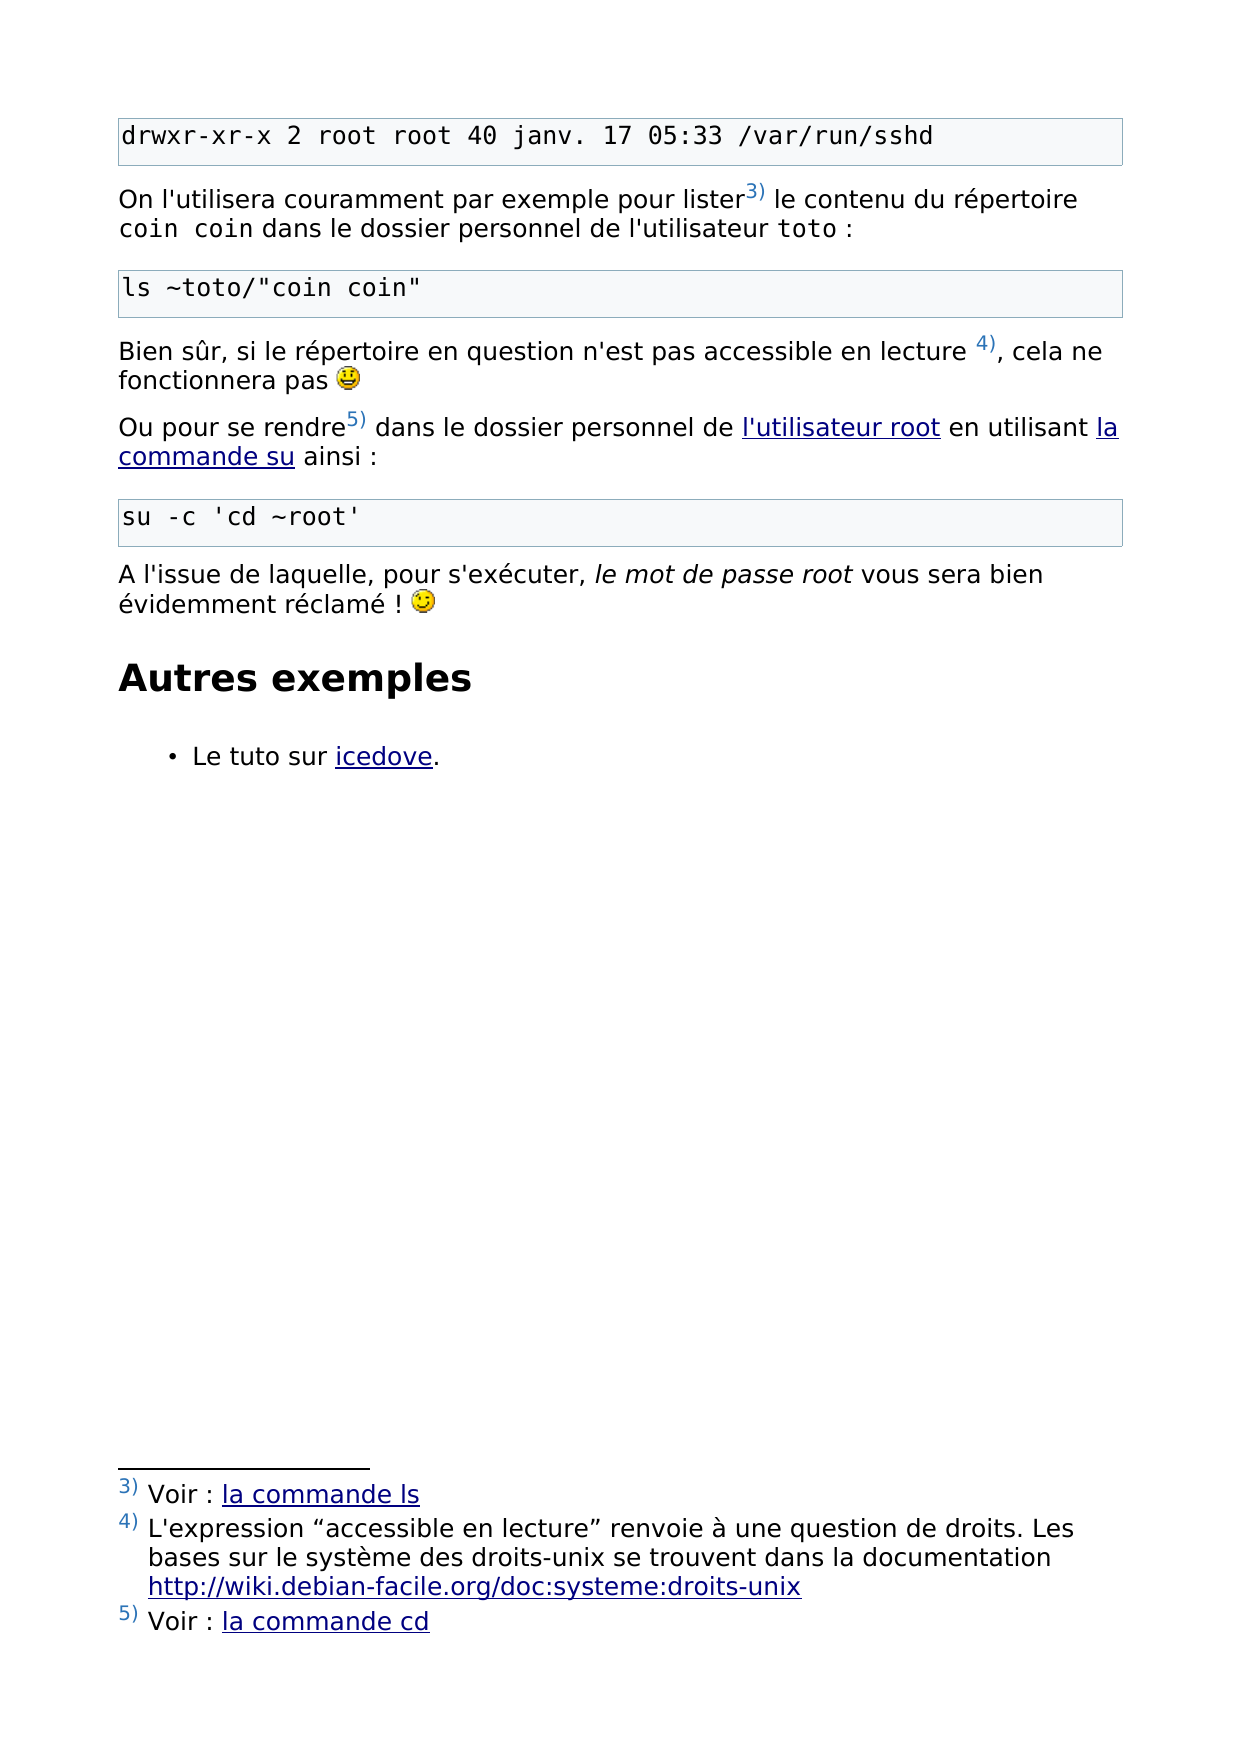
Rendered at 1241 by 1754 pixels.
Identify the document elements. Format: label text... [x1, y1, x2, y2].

text A l'issue de laquelle, pour s'exécuter, le mot de passe root vous sera bien évidemment réclamé ! [118, 560, 1122, 619]
table_header ls ~toto/"coin coin" [119, 271, 1122, 317]
subtitle Autres exemples [118, 656, 1122, 700]
picture [411, 589, 435, 613]
text Ou pour se rendre dans le dossier personnel de l'utilisateur root en utilisant la commande su ainsi : [118, 408, 1122, 471]
text L'expression “accessible en lecture” renvoie à une question de droits. Les bases sur le système des droits-unix se trouvent dans la documentation http://wiki.debian-facile.org/doc:systeme:droits-unix [118, 1509, 1122, 1602]
text Voir : la commande ls [118, 1475, 1122, 1509]
picture [336, 366, 360, 390]
table_header su -c 'cd ~root' [119, 500, 1122, 546]
text Voir : la commande cd [118, 1602, 1122, 1636]
text Bien sûr, si le répertoire en question n'est pas accessible en lecture , cela ne fonctionnera pas [118, 332, 1122, 396]
table_header drwxr-xr-x 2 root root 40 janv. 17 05:33 /var/run/sshd [119, 119, 1122, 165]
list Le tuto sur icedove. [177, 742, 1122, 771]
text On l'utilisera couramment par exemple pour lister le contenu du répertoire coin coin dans le dossier personnel de l'utilisateur toto : [118, 180, 1122, 243]
